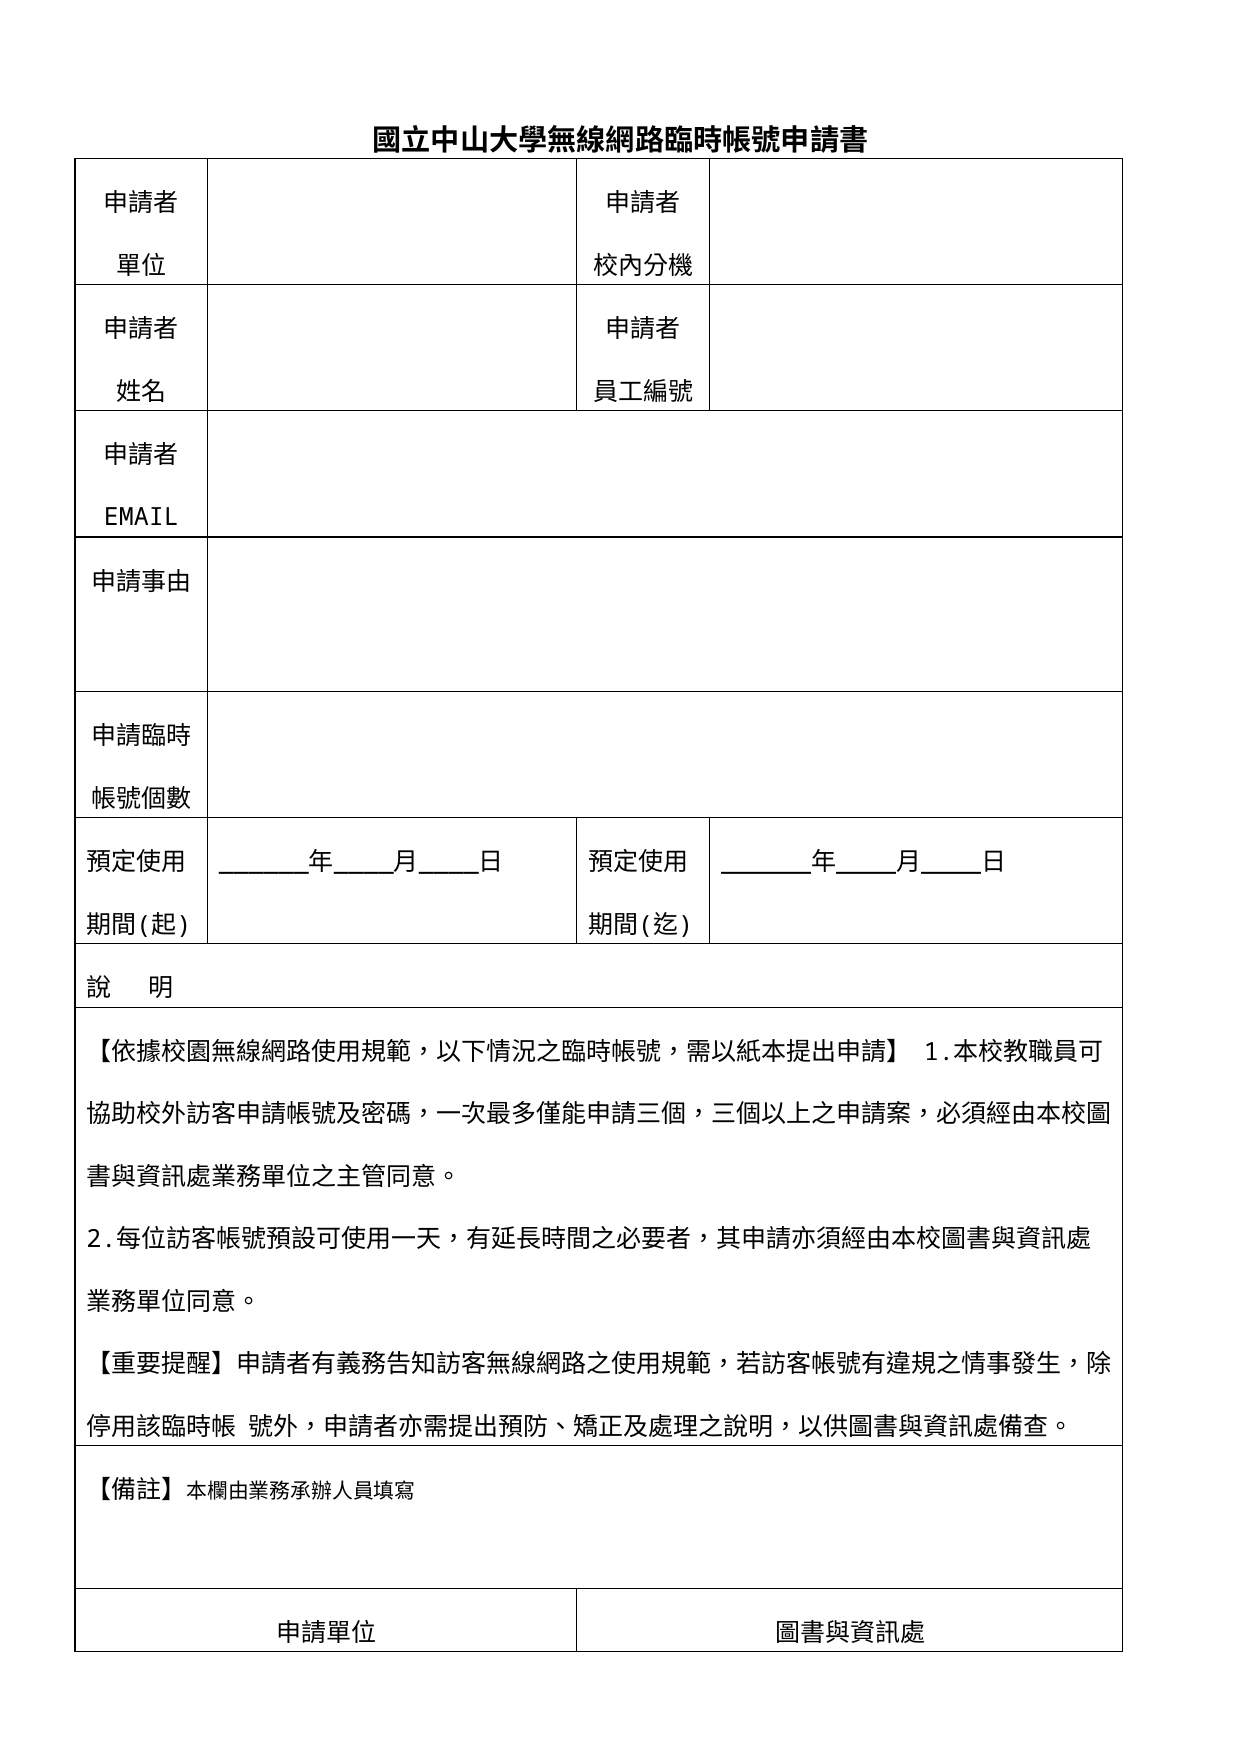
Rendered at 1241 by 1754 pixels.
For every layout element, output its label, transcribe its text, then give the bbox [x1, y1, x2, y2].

table_cell 說 明 [76, 944, 1122, 1007]
table_cell 【備註】本欄由業務承辦人員填寫 [76, 1446, 1122, 1587]
table_cell 申請臨時帳號個數 [76, 692, 207, 817]
table_cell 圖書與資訊處 [577, 1589, 1122, 1651]
table_cell 申請者 EMAIL [76, 411, 207, 536]
table_cell [710, 285, 1122, 410]
table_header [208, 159, 576, 284]
table_header 申請者 校內分機 [577, 159, 709, 284]
table_cell [208, 538, 1122, 691]
table_cell 申請單位 [76, 1589, 576, 1651]
table_cell [208, 285, 576, 410]
table_cell [208, 411, 1122, 536]
table_cell 預定使用期間(迄) [577, 818, 709, 943]
table_cell [208, 692, 1122, 817]
text 國立中山大學無線網路臨時帳號申請書 [75, 96, 1165, 158]
table_cell 申請者 姓名 [76, 285, 207, 410]
table_cell 申請者 員工編號 [577, 285, 709, 410]
table_cell 申請事由 [76, 538, 207, 691]
table_cell ______年____月____日 [208, 818, 576, 943]
table_header [710, 159, 1122, 284]
table_cell 預定使用期間(起) [76, 818, 207, 943]
table_header 申請者 單位 [76, 159, 207, 284]
table_cell 【依據校園無線網路使用規範，以下情況之臨時帳號，需以紙本提出申請】 1.本校教職員可協助校外訪客申請帳號及密碼，一次最多僅能申請三個，三個以上之申請案，必須經由本校圖書與資訊處業務單位之主管同意。 2.每位訪客帳號預設可使用一天，有延長時間之必要者，其申請亦須經由本校圖書與資訊處業務單位同意。 【重要提醒】申請者有義務告知訪客無線網路之使用規範，若訪客帳號有違規之情事發生，除停用該臨時帳 號外，申請者亦需提出預防、矯正及處理之說明，以供圖書與資訊處備查。 [76, 1008, 1122, 1445]
table_cell ______年____月____日 [710, 818, 1122, 943]
